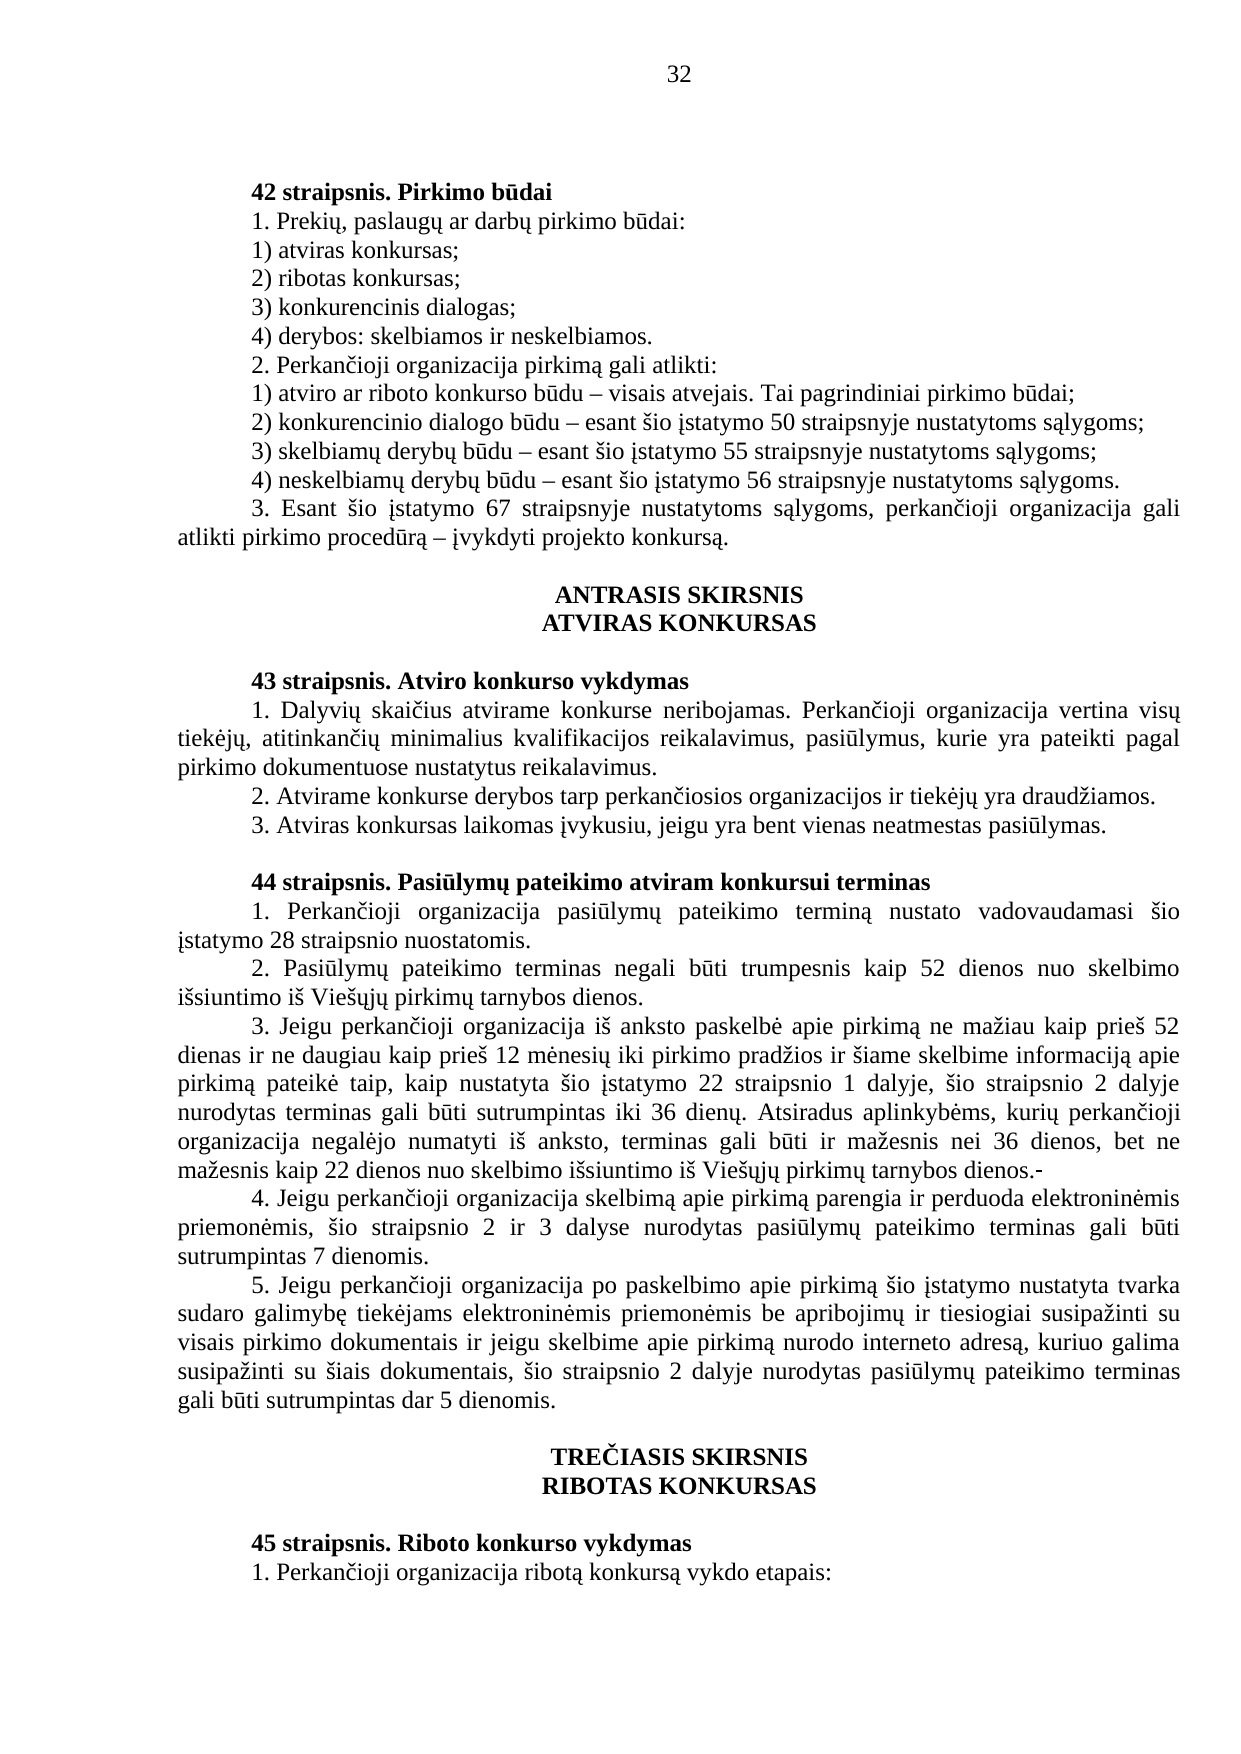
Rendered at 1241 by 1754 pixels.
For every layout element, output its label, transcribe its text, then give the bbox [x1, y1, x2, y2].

text 1) atviras konkursas; [177, 235, 1181, 263]
text 5. Jeigu perkančioji organizacija po paskelbimo apie pirkimą šio įstatymo nustatyta tvarka sudaro galimybę tiekėjams elektroninėmis priemonėmis be apribojimų ir tiesiogiai susipažinti su visais pirkimo dokumentais ir jeigu skelbime apie pirkimą nurodo interneto adresą, kuriuo galima susipažinti su šiais dokumentais, šio straipsnio 2 dalyje nurodytas pasiūlymų pateikimo terminas gali būti sutrumpintas dar 5 dienomis. [177, 1270, 1181, 1413]
text Ribotas Konkursas [177, 1471, 1181, 1500]
text 42 straipsnis. Pirkimo būdai [177, 177, 1181, 206]
text 4. Jeigu perkančioji organizacija skelbimą apie pirkimą parengia ir perduoda elektroninėmis priemonėmis, šio straipsnio 2 ir 3 dalyse nurodytas pasiūlymų pateikimo terminas gali būti sutrumpintas 7 dienomis. [177, 1183, 1181, 1270]
text 1. Perkančioji organizacija pasiūlymų pateikimo terminą nustato vadovaudamasi šio įstatymo 28 straipsnio nuostatomis. [177, 896, 1181, 953]
text 1. Dalyvių skaičius atvirame konkurse neribojamas. Perkančioji organizacija vertina visų tiekėjų, atitinkančių minimalius kvalifikacijos reikalavimus, pasiūlymus, kurie yra pateikti pagal pirkimo dokumentuose nustatytus reikalavimus. [177, 695, 1181, 781]
text 43 straipsnis. Atviro konkurso vykdymas [177, 666, 1181, 695]
text 2) konkurencinio dialogo būdu – esant šio įstatymo 50 straipsnyje nustatytoms sąlygoms; [177, 407, 1181, 436]
text 1. Prekių, paslaugų ar darbų pirkimo būdai: [177, 206, 1181, 235]
text antrasis skirsnis [177, 580, 1181, 608]
text 44 straipsnis. Pasiūlymų pateikimo atviram konkursui terminas [177, 867, 1181, 896]
text 4) derybos: skelbiamos ir neskelbiamos. [177, 321, 1181, 350]
text 3. Atviras konkursas laikomas įvykusiu, jeigu yra bent vienas neatmestas pasiūlymas. [177, 810, 1181, 838]
text 2. Pasiūlymų pateikimo terminas negali būti trumpesnis kaip 52 dienos nuo skelbimo išsiuntimo iš Viešųjų pirkimų tarnybos dienos. [177, 953, 1181, 1011]
text 2. Atvirame konkurse derybos tarp perkančiosios organizacijos ir tiekėjų yra draudžiamos. [177, 781, 1181, 810]
text 3. Esant šio įstatymo 67 straipsnyje nustatytoms sąlygoms, perkančioji organizacija gali atlikti pirkimo procedūrą – įvykdyti projekto konkursą. [177, 493, 1181, 551]
text 4) neskelbiamų derybų būdu – esant šio įstatymo 56 straipsnyje nustatytoms sąlygoms. [177, 465, 1181, 493]
text 3) konkurencinis dialogas; [177, 292, 1181, 321]
text 2. Perkančioji organizacija pirkimą gali atlikti: [177, 350, 1181, 378]
text 2) ribotas konkursas; [177, 263, 1181, 292]
text 3) skelbiamų derybų būdu – esant šio įstatymo 55 straipsnyje nustatytoms sąlygoms; [177, 436, 1181, 465]
text Atviras konkursas [177, 608, 1181, 637]
text 1. Perkančioji organizacija ribotą konkursą vykdo etapais: [177, 1557, 1181, 1586]
text Trečiasis skirsnis [177, 1442, 1181, 1471]
text 1) atviro ar riboto konkurso būdu – visais atvejais. Tai pagrindiniai pirkimo būdai; [177, 378, 1181, 407]
text 45 straipsnis. Riboto konkurso vykdymas [177, 1528, 1181, 1557]
text 3. Jeigu perkančioji organizacija iš anksto paskelbė apie pirkimą ne mažiau kaip prieš 52 dienas ir ne daugiau kaip prieš 12 mėnesių iki pirkimo pradžios ir šiame skelbime informaciją apie pirkimą pateikė taip, kaip nustatyta šio įstatymo 22 straipsnio 1 dalyje, šio straipsnio 2 dalyje nurodytas terminas gali būti sutrumpintas iki 36 dienų. Atsiradus aplinkybėms, kurių perkančioji organizacija negalėjo numatyti iš anksto, terminas gali būti ir mažesnis nei 36 dienos, bet ne mažesnis kaip 22 dienos nuo skelbimo išsiuntimo iš Viešųjų pirkimų tarnybos dienos. [177, 1011, 1181, 1183]
